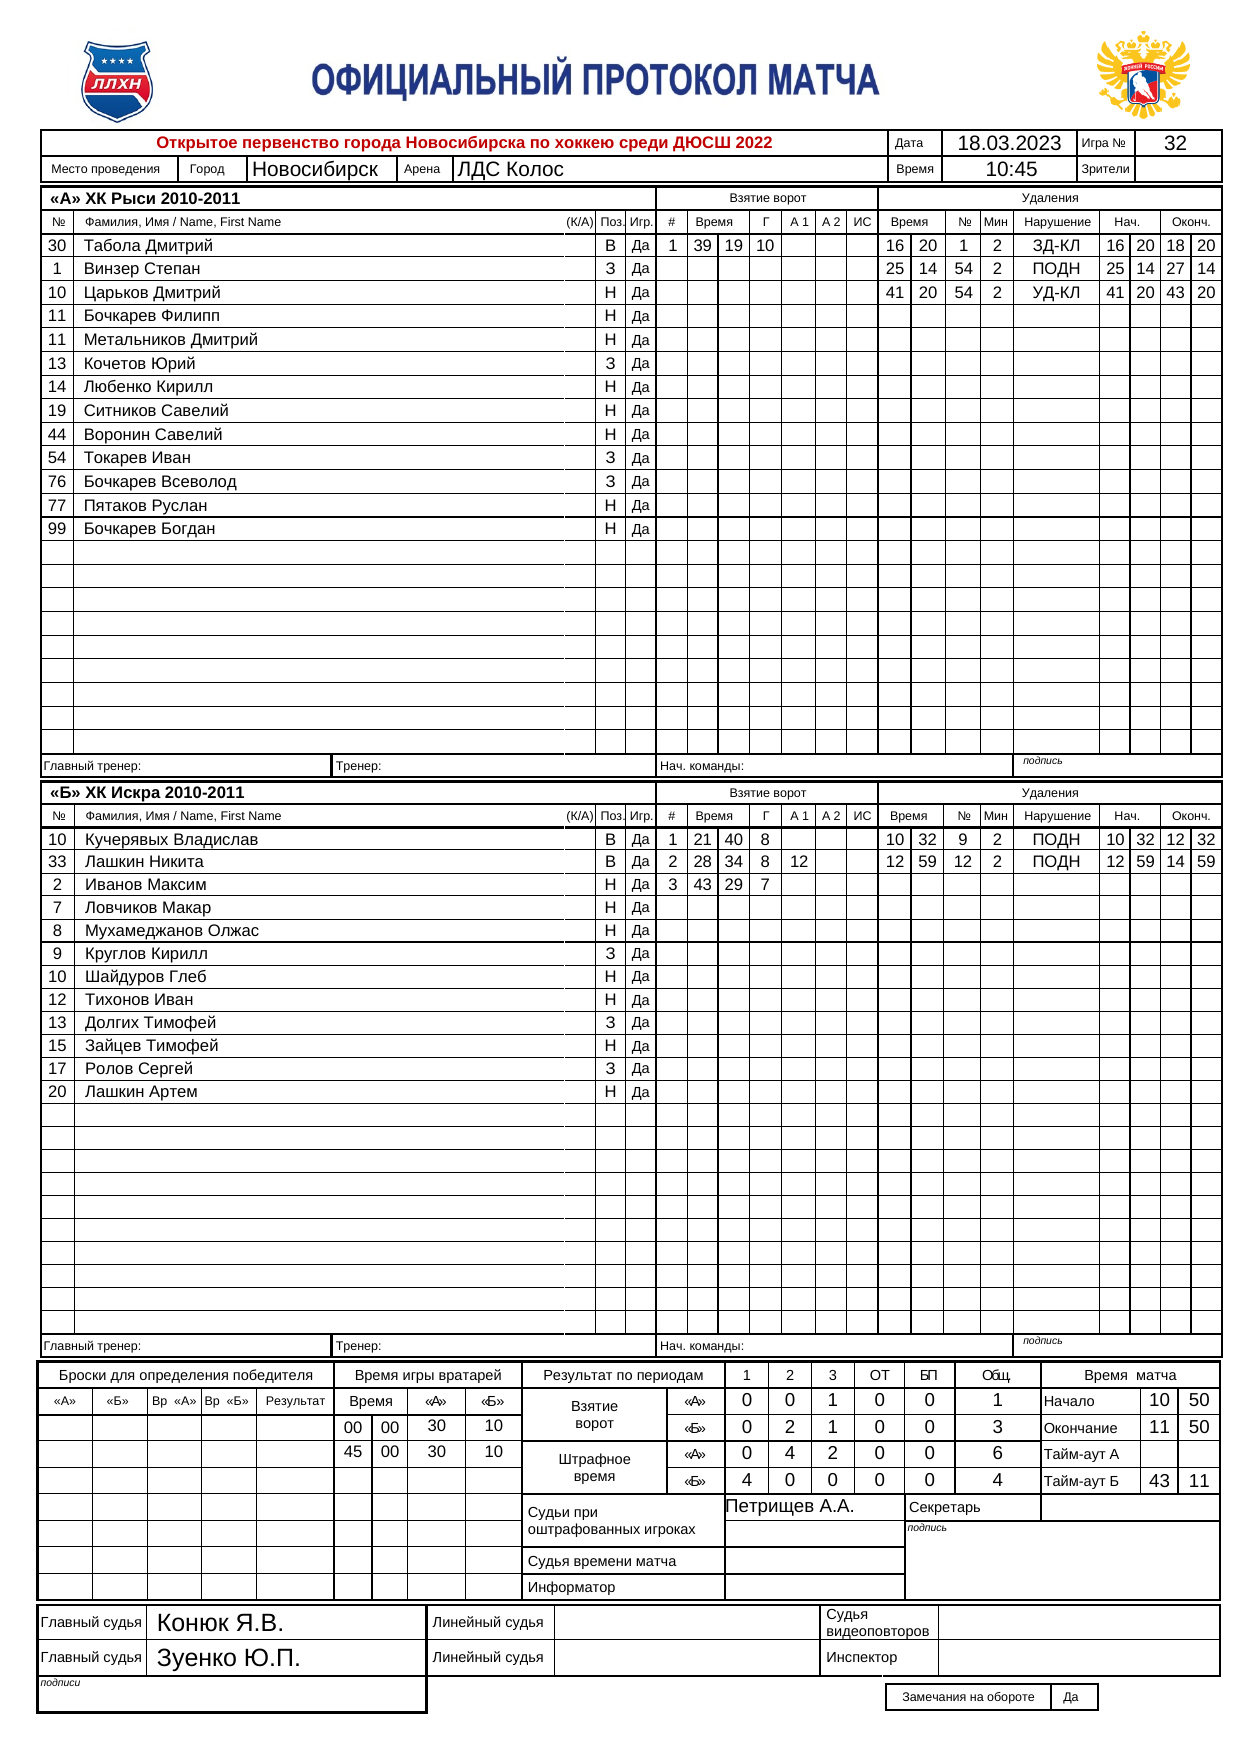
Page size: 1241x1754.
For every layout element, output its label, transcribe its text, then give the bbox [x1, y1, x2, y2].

table_cell [565, 659, 595, 682]
table_cell [816, 1081, 846, 1103]
table_cell 1 [657, 829, 687, 849]
table_cell 10 [1100, 829, 1129, 849]
table_cell [42, 1265, 74, 1287]
table_cell [981, 874, 1013, 895]
table_cell [42, 588, 73, 611]
table_cell [719, 1311, 749, 1333]
table_cell [981, 352, 1013, 374]
table_cell [1014, 1219, 1099, 1241]
table_cell [1161, 707, 1190, 729]
table_cell [816, 470, 846, 493]
table_cell [946, 612, 980, 634]
table_cell Бочкарев Всеволод [74, 470, 564, 493]
table_cell Н [596, 920, 625, 941]
table_cell 32 [1131, 829, 1160, 849]
table_cell [1100, 943, 1129, 964]
table_cell [939, 1640, 1219, 1675]
table_cell [1192, 376, 1221, 398]
table_cell [912, 1288, 943, 1310]
table_cell [750, 896, 781, 918]
table_cell [1014, 636, 1099, 658]
table_cell [688, 920, 717, 941]
table_cell [1014, 1196, 1099, 1218]
table_cell 10 [750, 235, 781, 256]
table_cell [565, 281, 595, 303]
table_cell [847, 1081, 877, 1103]
table_cell [1161, 1173, 1190, 1195]
table_cell [1100, 659, 1129, 682]
table_cell [944, 1219, 980, 1241]
table_cell [657, 989, 687, 1011]
table_cell [39, 1441, 92, 1467]
table_cell [782, 896, 815, 918]
table_cell [1192, 1058, 1221, 1079]
table_cell [74, 541, 564, 564]
table_cell 59 [912, 850, 943, 872]
table_cell [782, 1012, 815, 1033]
table_cell 41 [879, 281, 910, 303]
table_cell [565, 874, 595, 895]
table_cell # [657, 211, 687, 233]
table_cell [1131, 1311, 1160, 1333]
table_cell [912, 683, 945, 706]
table_cell [912, 565, 945, 587]
table_cell [1014, 943, 1099, 964]
table_cell [912, 636, 945, 658]
table_cell [879, 588, 910, 611]
table_cell Да [626, 829, 655, 849]
table_cell [782, 1150, 815, 1172]
table_cell Фамилия, Имя / Name, First Name [75, 805, 565, 826]
table_cell [1136, 157, 1221, 181]
table_cell [688, 352, 717, 374]
table_cell [657, 446, 687, 469]
table_cell Иванов Максим [75, 874, 564, 895]
table_cell Табола Дмитрий [74, 235, 564, 256]
table_cell УД-КЛ [1014, 281, 1099, 303]
table_cell 9 [944, 829, 980, 849]
table_cell Да [626, 494, 655, 516]
table_cell [626, 588, 655, 611]
table_cell 28 [688, 850, 717, 872]
table_cell 45 [335, 1441, 371, 1467]
table_cell [782, 423, 815, 445]
table_cell [1192, 730, 1221, 753]
table_cell [981, 896, 1013, 918]
table_cell [782, 328, 815, 351]
table_cell Нач. [1100, 211, 1160, 233]
table_cell [1192, 612, 1221, 634]
table_cell [1161, 352, 1190, 374]
table_cell [847, 1012, 877, 1033]
table_cell [1131, 896, 1160, 918]
table_cell [1161, 588, 1190, 611]
table_cell # [657, 805, 687, 826]
table_cell Тайм-аут А [1042, 1441, 1140, 1467]
table_cell [847, 1173, 877, 1195]
table_cell [816, 683, 846, 706]
table_cell [981, 399, 1013, 422]
table_cell [1014, 1104, 1099, 1126]
table_cell 2 [981, 281, 1013, 303]
table_cell [42, 1288, 74, 1310]
table_cell [1192, 874, 1221, 895]
table_cell [596, 707, 625, 729]
table_cell Бочкарев Богдан [74, 518, 564, 540]
table_cell [1014, 896, 1099, 918]
table_cell [1100, 470, 1129, 493]
table_cell [42, 612, 73, 634]
table_cell [626, 659, 655, 682]
table_cell [1131, 1012, 1160, 1033]
table_cell [1192, 1311, 1221, 1333]
table_cell [816, 328, 846, 351]
table_cell [981, 1012, 1013, 1033]
table_cell [657, 305, 687, 327]
table_cell [1100, 612, 1129, 634]
table_cell [719, 1288, 749, 1310]
table_cell [1131, 518, 1160, 540]
table_cell [1192, 1288, 1221, 1310]
table_cell Да [626, 943, 655, 964]
table_cell [946, 376, 980, 398]
table_cell [879, 989, 910, 1011]
table_cell [1131, 874, 1160, 895]
table_cell 0 [905, 1442, 954, 1467]
table_cell [750, 1150, 781, 1172]
table_cell [912, 1104, 943, 1126]
table_cell [1100, 565, 1129, 587]
table_cell [688, 896, 717, 918]
table_cell [688, 494, 717, 516]
table_cell [750, 1196, 781, 1218]
table_cell [912, 1219, 943, 1241]
table_cell Петрищев А.А. [726, 1495, 904, 1520]
table_cell [202, 1416, 256, 1440]
table_cell [1014, 328, 1099, 351]
table_cell 10 [466, 1416, 521, 1440]
table_cell [565, 1173, 595, 1195]
table_cell [565, 399, 595, 422]
table_cell [1014, 989, 1099, 1011]
table_cell [719, 1104, 749, 1126]
table_cell Н [596, 966, 625, 987]
table_cell [373, 1574, 407, 1599]
table_cell Любенко Кирилл [74, 376, 564, 398]
table_cell [879, 399, 910, 422]
table_cell [1192, 494, 1221, 516]
table_cell [782, 1311, 815, 1333]
table_cell [946, 423, 980, 445]
table_cell [1192, 352, 1221, 374]
table_cell [42, 1150, 74, 1172]
table_cell [1014, 1058, 1099, 1079]
table_cell [688, 707, 717, 729]
table_cell [847, 989, 877, 1011]
table_cell 8 [750, 829, 781, 849]
table_cell А 2 [816, 211, 846, 233]
table_cell [847, 470, 877, 493]
table_cell [74, 565, 564, 587]
table_cell 10 [1141, 1389, 1177, 1413]
table_cell [782, 1104, 815, 1126]
table_cell [565, 1104, 595, 1126]
table_cell В [596, 850, 625, 872]
table_cell В [596, 829, 625, 849]
table_cell [726, 1548, 904, 1573]
table_cell 77 [42, 494, 73, 516]
table_cell [657, 1012, 687, 1033]
table_header Взятие ворот [657, 188, 877, 209]
table_cell 50 [1179, 1389, 1219, 1413]
table_cell [782, 1058, 815, 1079]
table_cell [946, 683, 980, 706]
table_cell [688, 1081, 717, 1103]
table_cell [596, 1311, 625, 1333]
table_cell [750, 305, 781, 327]
table_cell 54 [946, 257, 980, 280]
table_cell [657, 1196, 687, 1218]
table_cell 11 [1141, 1415, 1177, 1440]
table_cell [847, 1242, 877, 1264]
table_cell [1192, 399, 1221, 422]
table_cell [565, 989, 595, 1011]
table_cell [944, 874, 980, 895]
table_cell Оконч. [1161, 805, 1221, 826]
table_cell Мухамеджанов Олжас [75, 920, 564, 941]
table_cell [688, 730, 717, 753]
table_cell [1100, 1104, 1129, 1126]
table_cell Ситников Савелий [74, 399, 564, 422]
table_cell 3 [956, 1415, 1040, 1440]
table_cell [565, 470, 595, 493]
table_cell [816, 235, 846, 256]
table_cell [816, 874, 846, 895]
table_cell [782, 1081, 815, 1103]
table_cell [816, 1311, 846, 1333]
table_cell [1014, 1242, 1099, 1264]
table_cell 1 [657, 235, 687, 256]
table_cell Бочкарев Филипп [74, 305, 564, 327]
table_cell [1192, 1242, 1221, 1264]
table_cell [981, 1127, 1013, 1149]
table_cell [782, 659, 815, 682]
table_cell [75, 1127, 564, 1149]
table_cell [1100, 446, 1129, 469]
table_cell [1161, 565, 1190, 587]
table_cell [565, 494, 595, 516]
table_cell Н [596, 305, 625, 327]
table_cell [782, 494, 815, 516]
table_cell [596, 636, 625, 658]
table_cell 20 [912, 281, 945, 303]
table_cell [944, 1035, 980, 1057]
table_cell 4 [769, 1442, 811, 1467]
table_cell [1161, 943, 1190, 964]
table_cell [782, 446, 815, 469]
table_cell [42, 636, 73, 658]
table_cell [657, 423, 687, 445]
table_cell «А» [408, 1389, 465, 1413]
table_cell [981, 1265, 1013, 1287]
table_cell З [596, 943, 625, 964]
table_cell [1100, 1288, 1129, 1310]
table_cell 14 [1131, 257, 1160, 280]
table_cell [719, 966, 749, 987]
table_cell [688, 943, 717, 964]
table_cell [626, 683, 655, 706]
table_cell [981, 1150, 1013, 1172]
table_cell [202, 1547, 256, 1573]
table_cell [912, 1173, 943, 1195]
table_cell 2 [981, 829, 1013, 849]
table_cell Мин [981, 211, 1013, 233]
table_cell [879, 565, 910, 587]
table_cell 6 [956, 1442, 1040, 1467]
table_cell Н [596, 399, 625, 422]
table_cell [688, 1311, 717, 1333]
table_cell [847, 874, 877, 895]
table_cell [879, 423, 910, 445]
table_cell [879, 874, 910, 895]
table_cell [1014, 565, 1099, 587]
table_cell Конюк Я.В. [147, 1606, 425, 1639]
table_cell [912, 1035, 943, 1057]
table_cell 14 [42, 376, 73, 398]
table_cell Главный тренер: [42, 755, 330, 776]
table_cell [879, 920, 910, 941]
table_cell [879, 1173, 910, 1195]
table_cell Результат [257, 1389, 333, 1413]
table_cell [1131, 305, 1160, 327]
table_cell Вр «Б» [202, 1389, 256, 1413]
table_cell Поз. [596, 805, 625, 826]
table_cell [879, 659, 910, 682]
table_cell [847, 423, 877, 445]
table_cell [782, 1173, 815, 1195]
table_cell [944, 1242, 980, 1264]
table_cell [565, 518, 595, 540]
table_cell [879, 636, 910, 658]
table_cell [688, 966, 717, 987]
table_cell [944, 943, 980, 964]
table_cell [750, 541, 781, 564]
table_cell [750, 989, 781, 1011]
table_cell [847, 235, 877, 256]
table_cell [1014, 399, 1099, 422]
table_cell Игр. [626, 211, 655, 233]
table_cell [750, 1081, 781, 1103]
table_cell [1192, 565, 1221, 587]
table_cell [912, 989, 943, 1011]
table_cell [42, 1196, 74, 1218]
table_cell подпись [906, 1522, 1219, 1599]
table_cell [879, 966, 910, 987]
table_cell [946, 518, 980, 540]
table_cell 7 [750, 874, 781, 895]
table_cell Н [596, 874, 625, 895]
table_cell [1131, 1150, 1160, 1172]
table_cell [750, 636, 781, 658]
table_cell [565, 305, 595, 327]
table_cell [1131, 1127, 1160, 1149]
table_cell [719, 518, 749, 540]
table_cell [1161, 446, 1190, 469]
table_cell [719, 730, 749, 753]
table_cell 33 [42, 850, 74, 872]
table_cell Да [626, 399, 655, 422]
table_cell [688, 1058, 717, 1079]
table_header Игра № [1078, 131, 1134, 155]
table_cell [1100, 920, 1129, 941]
table_cell Фамилия, Имя / Name, First Name [74, 211, 565, 233]
table_cell [74, 683, 564, 706]
table_cell [1100, 1311, 1129, 1333]
table_cell [688, 399, 717, 422]
table_cell [782, 541, 815, 564]
table_cell [816, 636, 846, 658]
table_cell [596, 588, 625, 611]
table_cell ПОДН [1014, 829, 1099, 849]
table_cell [750, 281, 781, 303]
table_cell [1192, 943, 1221, 964]
table_cell [1192, 1219, 1221, 1241]
table_cell [981, 707, 1013, 729]
table_cell [626, 541, 655, 564]
table_cell 43 [688, 874, 717, 895]
table_cell Да [626, 896, 655, 918]
table_cell [626, 1242, 655, 1264]
table_cell [657, 659, 687, 682]
table_cell [596, 565, 625, 587]
table_cell [148, 1494, 201, 1520]
table_cell [408, 1547, 465, 1573]
table_cell [981, 636, 1013, 658]
table_cell Царьков Дмитрий [74, 281, 564, 303]
table_cell [657, 1104, 687, 1126]
table_cell Зайцев Тимофей [75, 1035, 564, 1057]
table_cell [847, 588, 877, 611]
table_cell 8 [750, 850, 781, 872]
table_cell [816, 989, 846, 1011]
table_cell [816, 920, 846, 941]
table_cell [750, 518, 781, 540]
table_cell [75, 1196, 564, 1218]
table_cell [782, 399, 815, 422]
table_cell [1141, 1441, 1177, 1467]
table_cell Информатор [523, 1575, 724, 1599]
table_cell [1161, 518, 1190, 540]
table_cell [1192, 423, 1221, 445]
table_cell [688, 1288, 717, 1310]
table_cell Тренер: [333, 755, 655, 776]
table_cell [719, 1127, 749, 1149]
table_cell [1100, 707, 1129, 729]
table_cell 7 [42, 896, 74, 918]
table_cell [1100, 328, 1129, 351]
table_cell [981, 1058, 1013, 1079]
table_cell [688, 376, 717, 398]
table_cell [750, 683, 781, 706]
table_cell [816, 1104, 846, 1126]
table_cell [688, 305, 717, 327]
table_cell 14 [912, 257, 945, 280]
table_cell [847, 281, 877, 303]
table_cell [74, 636, 564, 658]
table_cell [688, 588, 717, 611]
table_cell (К/А) [565, 805, 595, 826]
table_cell [981, 966, 1013, 987]
table_cell [565, 352, 595, 374]
table_cell [373, 1494, 407, 1520]
table_cell [750, 1058, 781, 1079]
table_cell Тайм-аут Б [1042, 1468, 1140, 1493]
table_cell [657, 518, 687, 540]
table_cell [1014, 874, 1099, 895]
table_cell [726, 1575, 904, 1599]
table_cell [626, 1150, 655, 1172]
table_cell [847, 896, 877, 918]
table_header Общ. [956, 1363, 1040, 1387]
table_cell подпись [1014, 755, 1221, 776]
table_cell Г [750, 805, 781, 826]
table_cell [847, 257, 877, 280]
table_cell 0 [726, 1415, 768, 1440]
table_cell [596, 1150, 625, 1172]
table_cell 20 [1131, 281, 1160, 303]
table_cell Тренер: [333, 1335, 655, 1356]
table_cell 39 [688, 235, 717, 256]
table_cell [1161, 636, 1190, 658]
table_cell [1192, 1012, 1221, 1033]
table_cell Инспектор [821, 1640, 938, 1675]
table_cell [1192, 1104, 1221, 1126]
table_cell [1131, 943, 1160, 964]
table_cell [42, 659, 73, 682]
table_cell [750, 943, 781, 964]
table_cell [1192, 541, 1221, 564]
table_cell [912, 1081, 943, 1103]
table_cell [816, 376, 846, 398]
table_cell [596, 730, 625, 753]
table_cell [750, 730, 781, 753]
table_cell Ловчиков Макар [75, 896, 564, 918]
table_cell [148, 1547, 201, 1573]
table_cell [202, 1468, 256, 1493]
table_cell [688, 541, 717, 564]
table_cell 4 [726, 1468, 768, 1493]
table_cell Место проведения [42, 157, 177, 181]
table_cell [1131, 399, 1160, 422]
table_cell [1131, 541, 1160, 564]
table_cell Лашкин Артем [75, 1081, 564, 1103]
table_cell [1131, 1081, 1160, 1103]
table_cell [42, 541, 73, 564]
table_cell [1161, 683, 1190, 706]
table_cell [1014, 446, 1099, 469]
table_cell [688, 257, 717, 280]
table_cell [750, 612, 781, 634]
table_cell [719, 1219, 749, 1241]
table_cell [42, 1219, 74, 1241]
table_cell [782, 257, 815, 280]
table_cell [148, 1468, 201, 1493]
table_cell [1100, 874, 1129, 895]
table_cell [719, 328, 749, 351]
table_cell [981, 518, 1013, 540]
table_cell [1014, 920, 1099, 941]
table_cell [657, 683, 687, 706]
table_cell [688, 1196, 717, 1218]
table_cell Винзер Степан [74, 257, 564, 280]
table_cell 34 [719, 850, 749, 872]
table_cell 11 [42, 328, 73, 351]
table_cell [750, 446, 781, 469]
table_cell [879, 683, 910, 706]
table_cell [688, 1265, 717, 1287]
table_cell 0 [855, 1442, 904, 1467]
table_cell [257, 1521, 333, 1546]
table_cell [719, 281, 749, 303]
table_cell [1131, 494, 1160, 516]
table_cell [1161, 376, 1190, 398]
table_cell [1192, 1127, 1221, 1149]
table_cell [565, 707, 595, 729]
table_cell [847, 1127, 877, 1149]
table_cell [944, 966, 980, 987]
table_cell Да [626, 850, 655, 872]
table_cell [1014, 352, 1099, 374]
table_cell ИС [847, 211, 877, 233]
table_cell [1161, 494, 1190, 516]
table_cell [912, 446, 945, 469]
table_cell «А» [668, 1442, 724, 1467]
table_cell Н [596, 518, 625, 540]
table_cell 0 [855, 1468, 904, 1493]
table_cell З [596, 446, 625, 469]
table_cell [816, 565, 846, 587]
table_cell [782, 1242, 815, 1264]
table_cell 12 [42, 989, 74, 1011]
table_cell [335, 1574, 371, 1599]
table_cell 2 [981, 850, 1013, 872]
table_cell Да [626, 1012, 655, 1033]
table_cell [847, 1196, 877, 1218]
table_cell Зуенко Ю.П. [147, 1640, 425, 1675]
table_cell [408, 1468, 465, 1493]
table_cell [946, 659, 980, 682]
table_cell [946, 730, 980, 753]
table_cell [946, 446, 980, 469]
table_cell Город [179, 157, 246, 181]
table_cell [1192, 1265, 1221, 1287]
table_cell [879, 1242, 910, 1264]
table_cell 44 [42, 423, 73, 445]
table_cell 0 [905, 1468, 954, 1493]
table_cell [1014, 518, 1099, 540]
table_cell [657, 1127, 687, 1149]
table_cell [750, 352, 781, 374]
table_cell [596, 1219, 625, 1241]
table_cell 1 [946, 235, 980, 256]
table_cell Да [626, 1058, 655, 1079]
table_cell 32 [1192, 829, 1221, 849]
table_cell Нарушение [1014, 805, 1099, 826]
table_header «Б» ХК Искра 2010-2011 [42, 783, 655, 803]
table_cell [944, 1196, 980, 1218]
table_cell [946, 328, 980, 351]
table_cell [93, 1494, 147, 1520]
table_cell [981, 1173, 1013, 1195]
table_cell [1192, 1173, 1221, 1195]
table_cell [1014, 423, 1099, 445]
table_cell ПОДН [1014, 257, 1099, 280]
table_cell [847, 1311, 877, 1333]
table_cell [981, 683, 1013, 706]
table_cell [879, 943, 910, 964]
table_cell 54 [946, 281, 980, 303]
table_cell Линейный судья [428, 1606, 554, 1639]
table_cell [74, 730, 564, 753]
table_cell [944, 1173, 980, 1195]
table_cell [1014, 470, 1099, 493]
table_cell [565, 1196, 595, 1218]
table_cell [719, 683, 749, 706]
table_cell Окончание [1042, 1415, 1140, 1440]
table_cell [1100, 376, 1129, 398]
table_cell [1131, 1035, 1160, 1057]
table_cell 14 [1161, 850, 1190, 872]
table_cell [782, 470, 815, 493]
table_cell [1192, 328, 1221, 351]
table_header ОТ [855, 1363, 904, 1387]
table_cell [782, 943, 815, 964]
table_cell 25 [1100, 257, 1129, 280]
table_cell [912, 541, 945, 564]
table_cell [816, 541, 846, 564]
table_cell [719, 1058, 749, 1079]
table_cell [1131, 636, 1160, 658]
table_cell [912, 588, 945, 611]
table_cell [719, 305, 749, 327]
table_cell Вр «А» [148, 1389, 201, 1413]
table_cell [1014, 966, 1099, 987]
table_cell 0 [726, 1442, 768, 1467]
table_cell [719, 707, 749, 729]
table_cell [719, 1196, 749, 1218]
table_header 1 [726, 1363, 768, 1387]
table_cell Да [626, 257, 655, 280]
table_cell [719, 636, 749, 658]
table_cell [879, 1265, 910, 1287]
table_cell [596, 541, 625, 564]
table_cell 12 [782, 850, 815, 872]
table_cell [981, 730, 1013, 753]
table_cell 20 [1192, 235, 1221, 256]
table_cell Начало [1042, 1389, 1140, 1413]
table_cell А 2 [816, 805, 846, 826]
table_cell [1161, 423, 1190, 445]
table_cell [1161, 920, 1190, 941]
table_cell [750, 966, 781, 987]
table_cell 2 [769, 1415, 811, 1440]
table_cell [944, 1311, 980, 1333]
table_cell [565, 257, 595, 280]
table_cell [816, 1058, 846, 1079]
table_cell [42, 565, 73, 587]
table_cell [750, 1104, 781, 1126]
table_cell 10 [879, 829, 910, 849]
table_cell [782, 588, 815, 611]
table_cell [565, 829, 595, 849]
table_cell [750, 1311, 781, 1333]
table_cell [879, 376, 910, 398]
table_cell [1042, 1495, 1219, 1520]
table_cell [847, 1058, 877, 1079]
table_cell 2 [42, 874, 74, 895]
table_cell [1161, 896, 1190, 918]
table_cell ПОДН [1014, 850, 1099, 872]
table_cell [1100, 1081, 1129, 1103]
table_cell [1014, 683, 1099, 706]
table_cell [1014, 1265, 1099, 1287]
table_cell [1192, 1035, 1221, 1057]
table_cell [1161, 989, 1190, 1011]
table_cell Н [596, 376, 625, 398]
table_cell [1100, 1150, 1129, 1172]
table_cell [565, 683, 595, 706]
table_cell [719, 588, 749, 611]
table_cell 12 [879, 850, 910, 872]
table_cell [688, 636, 717, 658]
table_cell [750, 423, 781, 445]
table_cell 12 [1161, 829, 1190, 849]
table_cell [565, 636, 595, 658]
table_cell [1192, 636, 1221, 658]
table_cell [719, 257, 749, 280]
table_cell [782, 730, 815, 753]
table_cell [944, 1288, 980, 1310]
table_cell [626, 1196, 655, 1218]
table_cell [1014, 541, 1099, 564]
table_header Время матча [1042, 1363, 1219, 1387]
table_cell 25 [879, 257, 910, 280]
table_cell [596, 1196, 625, 1218]
table_cell [565, 588, 595, 611]
table_cell [257, 1468, 333, 1493]
table_cell [750, 1173, 781, 1195]
table_cell [981, 423, 1013, 445]
table_cell [1100, 1127, 1129, 1149]
table_cell [816, 423, 846, 445]
table_cell 20 [912, 235, 945, 256]
table_cell [782, 989, 815, 1011]
table_cell [883, 1677, 1220, 1681]
table_cell [148, 1416, 201, 1440]
table_cell Да [626, 446, 655, 469]
table_cell Главный судья [39, 1606, 146, 1639]
table_cell [1100, 352, 1129, 374]
table_cell [879, 1012, 910, 1033]
table_cell [879, 612, 910, 634]
table_cell № [944, 805, 980, 826]
table_cell 16 [1100, 235, 1129, 256]
table_cell [75, 1311, 564, 1333]
table_cell [657, 966, 687, 987]
table_cell [912, 376, 945, 398]
table_cell [565, 565, 595, 587]
table_cell [847, 305, 877, 327]
table_cell [944, 896, 980, 918]
table_cell [93, 1521, 147, 1546]
table_cell [688, 565, 717, 587]
table_cell [565, 446, 595, 469]
table_cell [750, 920, 781, 941]
table_cell [816, 518, 846, 540]
table_cell [816, 1242, 846, 1264]
table_cell [912, 470, 945, 493]
table_cell [657, 1173, 687, 1195]
table_cell [1192, 707, 1221, 729]
table_cell [912, 328, 945, 351]
table_cell Н [596, 989, 625, 1011]
table_cell [879, 707, 910, 729]
table_cell [750, 376, 781, 398]
table_cell [555, 1606, 819, 1639]
table_cell [816, 588, 846, 611]
table_cell [1161, 966, 1190, 987]
table_cell Долгих Тимофей [75, 1012, 564, 1033]
table_cell [879, 1104, 910, 1126]
table_cell [657, 943, 687, 964]
table_cell [847, 966, 877, 987]
table_cell [1131, 565, 1160, 587]
table_cell Время [879, 211, 945, 233]
table_cell [782, 1219, 815, 1241]
table_cell [1100, 494, 1129, 516]
table_cell [1014, 588, 1099, 611]
table_cell [816, 399, 846, 422]
table_cell [750, 1219, 781, 1241]
table_cell [1100, 1242, 1129, 1264]
table_cell [1161, 1311, 1190, 1333]
table_cell [847, 683, 877, 706]
table_cell [1192, 305, 1221, 327]
table_cell [939, 1606, 1219, 1639]
table_cell [1100, 399, 1129, 422]
table_cell [1192, 1081, 1221, 1103]
table_cell Линейный судья [428, 1640, 554, 1675]
table_cell 0 [855, 1415, 904, 1440]
table_cell 99 [42, 518, 73, 540]
table_cell [1131, 352, 1160, 374]
table_header Да [1052, 1685, 1097, 1709]
table_cell [782, 707, 815, 729]
table_cell [912, 730, 945, 753]
table_cell Игр. [626, 805, 655, 826]
table_cell [782, 281, 815, 303]
table_cell [912, 943, 943, 964]
table_cell [657, 376, 687, 398]
table_cell Время [889, 157, 941, 181]
table_header Время игры вратарей [335, 1363, 521, 1387]
table_cell [981, 920, 1013, 941]
table_cell [657, 1242, 687, 1264]
table_cell 10 [42, 829, 74, 849]
table_cell [879, 446, 910, 469]
table_cell 2 [981, 257, 1013, 280]
table_cell [847, 829, 877, 849]
table_cell [782, 518, 815, 540]
table_cell Тихонов Иван [75, 989, 564, 1011]
table_cell Да [626, 518, 655, 540]
table_cell [847, 1104, 877, 1126]
table_cell [1131, 423, 1160, 445]
table_cell [750, 1242, 781, 1264]
table_cell [750, 659, 781, 682]
table_cell [981, 541, 1013, 564]
table_cell [1192, 1150, 1221, 1172]
table_cell З [596, 1012, 625, 1033]
table_cell [1161, 1081, 1190, 1103]
table_cell [981, 588, 1013, 611]
table_cell [816, 1150, 846, 1172]
table_cell [981, 565, 1013, 587]
table_cell [1100, 683, 1129, 706]
table_cell [626, 1265, 655, 1287]
table_cell 10 [466, 1441, 521, 1467]
table_cell [1161, 1196, 1190, 1218]
table_cell подписи [39, 1677, 425, 1711]
table_cell [688, 989, 717, 1011]
table_cell [719, 565, 749, 587]
table_cell Зрители [1078, 157, 1134, 181]
table_cell [782, 1265, 815, 1287]
table_cell [688, 1242, 717, 1264]
table_cell [1192, 659, 1221, 682]
table_cell [981, 494, 1013, 516]
table_cell [981, 989, 1013, 1011]
table_cell [1161, 328, 1190, 351]
table_cell [657, 1035, 687, 1057]
table_cell [657, 352, 687, 374]
table_header Замечания на обороте [887, 1685, 1050, 1709]
table_cell [1192, 896, 1221, 918]
table_cell [75, 1219, 564, 1241]
table_cell [719, 659, 749, 682]
table_cell [657, 920, 687, 941]
table_cell [912, 1058, 943, 1079]
table_cell [816, 446, 846, 469]
table_cell «Б» [668, 1468, 724, 1493]
table_cell [981, 1219, 1013, 1241]
table_cell [944, 1127, 980, 1149]
table_cell [847, 446, 877, 469]
table_cell [1100, 1012, 1129, 1033]
table_cell [816, 1173, 846, 1195]
table_cell [879, 896, 910, 918]
table_cell [202, 1441, 256, 1467]
table_cell [408, 1574, 465, 1599]
table_cell Время [879, 805, 943, 826]
table_cell [847, 730, 877, 753]
table_cell 2 [812, 1442, 854, 1467]
table_cell [946, 636, 980, 658]
table_cell [39, 1521, 92, 1546]
table_cell 40 [719, 829, 749, 849]
table_cell [750, 328, 781, 351]
table_cell 2 [981, 235, 1013, 256]
table_cell 18 [1161, 235, 1190, 256]
table_cell [847, 1219, 877, 1241]
table_cell «Б» [93, 1389, 147, 1413]
table_cell [1014, 659, 1099, 682]
table_cell [626, 612, 655, 634]
table_cell [816, 612, 846, 634]
table_cell [657, 1081, 687, 1103]
table_cell Да [626, 920, 655, 941]
table_cell [1192, 683, 1221, 706]
table_cell [944, 1081, 980, 1103]
table_cell [565, 1058, 595, 1079]
table_cell [565, 1150, 595, 1172]
table_cell [1014, 1012, 1099, 1033]
table_cell [565, 328, 595, 351]
table_cell [42, 1104, 74, 1126]
table_cell [912, 352, 945, 374]
table_cell [42, 1311, 74, 1333]
table_cell 20 [1131, 235, 1160, 256]
table_cell [1179, 1441, 1219, 1467]
table_cell [565, 1311, 595, 1333]
table_cell [816, 896, 846, 918]
table_cell [1192, 518, 1221, 540]
table_cell [74, 612, 564, 634]
table_cell [657, 494, 687, 516]
table_cell 29 [719, 874, 749, 895]
table_cell [847, 1288, 877, 1310]
table_cell [719, 943, 749, 964]
table_cell [657, 636, 687, 658]
table_cell [1131, 920, 1160, 941]
table_cell [816, 1127, 846, 1149]
table_cell 27 [1161, 257, 1190, 280]
table_cell [657, 328, 687, 351]
table_cell 10:45 [943, 157, 1076, 181]
table_cell [782, 305, 815, 327]
table_cell [719, 399, 749, 422]
table_cell [879, 1035, 910, 1057]
table_cell [1131, 1104, 1160, 1126]
table_cell [1192, 470, 1221, 493]
table_cell [1100, 989, 1129, 1011]
table_cell [1100, 1058, 1129, 1079]
table_cell [1100, 1035, 1129, 1057]
table_cell [981, 446, 1013, 469]
table_cell [1192, 966, 1221, 987]
table_cell [782, 1196, 815, 1218]
table_cell [688, 281, 717, 303]
table_cell [1100, 1173, 1129, 1195]
table_cell [688, 1173, 717, 1195]
table_cell 11 [1179, 1468, 1219, 1493]
table_cell [879, 541, 910, 564]
table_cell Мин [981, 805, 1013, 826]
table_cell [847, 707, 877, 729]
table_cell [946, 352, 980, 374]
table_cell Токарев Иван [74, 446, 564, 469]
table_cell [981, 1081, 1013, 1103]
table_cell ИС [847, 805, 877, 826]
table_cell [657, 541, 687, 564]
table_cell [257, 1547, 333, 1573]
table_cell [1192, 920, 1221, 941]
table_cell [373, 1547, 407, 1573]
table_cell Да [626, 352, 655, 374]
table_cell [1100, 588, 1129, 611]
table_cell [750, 588, 781, 611]
table_cell [93, 1468, 147, 1493]
table_cell [719, 376, 749, 398]
table_cell [657, 707, 687, 729]
table_cell [408, 1494, 465, 1520]
table_cell [912, 1127, 943, 1149]
table_cell 9 [42, 943, 74, 964]
table_cell 43 [1161, 281, 1190, 303]
table_cell [912, 612, 945, 634]
table_cell 30 [408, 1441, 465, 1467]
table_cell [816, 943, 846, 964]
table_cell [946, 399, 980, 422]
table_header 3 [812, 1363, 854, 1387]
table_cell [719, 1012, 749, 1033]
table_cell [688, 683, 717, 706]
table_cell [565, 850, 595, 872]
table_cell [816, 1035, 846, 1057]
table_cell [626, 1173, 655, 1195]
table_cell [782, 636, 815, 658]
table_cell [879, 305, 910, 327]
table_cell [626, 707, 655, 729]
table_cell [879, 1127, 910, 1149]
table_cell [719, 494, 749, 516]
table_cell ЗД-КЛ [1014, 235, 1099, 256]
table_cell [657, 1265, 687, 1287]
table_header Броски для определения победителя [39, 1363, 333, 1387]
table_cell [657, 588, 687, 611]
table_cell 19 [719, 235, 749, 256]
table_cell 00 [335, 1416, 371, 1440]
table_cell З [596, 352, 625, 374]
table_cell [596, 612, 625, 634]
table_cell [688, 1219, 717, 1241]
table_cell [879, 1219, 910, 1241]
table_cell [912, 1150, 943, 1172]
table_header 2 [769, 1363, 811, 1387]
table_cell [719, 423, 749, 445]
table_cell [373, 1468, 407, 1493]
table_cell Новосибирск [248, 157, 396, 181]
table_cell [1014, 1081, 1099, 1103]
table_cell [1131, 1219, 1160, 1241]
table_cell [847, 1150, 877, 1172]
table_cell [1014, 305, 1099, 327]
table_cell [39, 1416, 92, 1440]
table_cell Воронин Савелий [74, 423, 564, 445]
table_cell [596, 659, 625, 682]
table_cell [565, 1012, 595, 1033]
table_cell [596, 1242, 625, 1264]
table_cell [74, 588, 564, 611]
table_cell Да [626, 281, 655, 303]
table_cell [75, 1288, 564, 1310]
table_cell 19 [42, 399, 73, 422]
table_cell 0 [726, 1389, 768, 1413]
table_cell [981, 1311, 1013, 1333]
table_cell [1014, 376, 1099, 398]
table_cell [688, 612, 717, 634]
table_cell [847, 565, 877, 587]
table_cell [1100, 423, 1129, 445]
table_cell [466, 1521, 521, 1546]
table_cell [782, 1035, 815, 1057]
table_cell [1131, 588, 1160, 611]
table_cell [912, 874, 943, 895]
table_cell А 1 [782, 805, 815, 826]
table_cell Н [596, 423, 625, 445]
table_cell [39, 1468, 92, 1493]
table_cell [879, 1081, 910, 1103]
table_cell [879, 1288, 910, 1310]
table_cell [1100, 636, 1129, 658]
table_cell Круглов Кирилл [75, 943, 564, 964]
table_cell Н [596, 328, 625, 351]
table_cell [688, 328, 717, 351]
table_cell [719, 1035, 749, 1057]
table_cell [946, 565, 980, 587]
table_cell [39, 1494, 92, 1520]
table_cell [74, 707, 564, 729]
table_cell 2 [657, 850, 687, 872]
table_cell [657, 281, 687, 303]
table_cell [688, 1104, 717, 1126]
table_cell [1014, 1311, 1099, 1333]
table_cell [847, 352, 877, 374]
table_header Открытое первенство города Новосибирска по хоккею среди ДЮСШ 2022 [42, 131, 887, 155]
table_cell [816, 1012, 846, 1033]
table_cell [912, 896, 943, 918]
table_cell [816, 1196, 846, 1218]
table_cell [879, 328, 910, 351]
table_cell [148, 1574, 201, 1599]
table_cell [1014, 1150, 1099, 1172]
table_cell [565, 1219, 595, 1241]
table_cell [1161, 1012, 1190, 1033]
table_cell [750, 1035, 781, 1057]
table_cell Да [626, 470, 655, 493]
table_cell [847, 494, 877, 516]
table_cell 1 [812, 1389, 854, 1413]
table_cell [782, 683, 815, 706]
table_cell 1 [42, 257, 73, 280]
table_cell [816, 1288, 846, 1310]
picture [5, 28, 1197, 129]
table_cell З [596, 470, 625, 493]
table_cell [1131, 659, 1160, 682]
table_cell [1100, 1265, 1129, 1287]
table_cell [335, 1547, 371, 1573]
table_cell 10 [42, 966, 74, 987]
table_cell [257, 1441, 333, 1467]
table_cell [816, 850, 846, 872]
table_cell [75, 1242, 564, 1264]
table_cell [1014, 494, 1099, 516]
table_cell [847, 541, 877, 564]
table_cell Ролов Сергей [75, 1058, 564, 1079]
table_cell Оконч. [1161, 211, 1221, 233]
table_cell [335, 1468, 371, 1493]
table_cell [726, 1521, 904, 1546]
table_cell [1192, 588, 1221, 611]
table_cell [847, 943, 877, 964]
table_cell ЛДС Колос [454, 157, 887, 181]
table_cell 12 [1100, 850, 1129, 872]
table_cell [1161, 1265, 1190, 1287]
table_cell [42, 1242, 74, 1264]
table_cell [981, 1288, 1013, 1310]
table_cell [1100, 541, 1129, 564]
table_cell Нач. [1100, 805, 1160, 826]
table_cell [657, 565, 687, 587]
table_cell Судьи при оштрафованных игроках [523, 1495, 724, 1546]
table_cell 10 [42, 281, 73, 303]
table_cell [657, 612, 687, 634]
table_cell [719, 612, 749, 634]
table_cell [879, 518, 910, 540]
table_cell 8 [42, 920, 74, 941]
table_cell [1100, 1196, 1129, 1218]
table_cell 54 [42, 446, 73, 469]
table_cell [688, 1035, 717, 1057]
table_cell [1161, 399, 1190, 422]
table_cell [912, 966, 943, 987]
table_cell Да [626, 376, 655, 398]
table_cell «А» [668, 1389, 724, 1413]
table_cell Да [626, 966, 655, 987]
table_cell [1131, 989, 1160, 1011]
table_cell Штрафное время [523, 1442, 666, 1493]
table_cell Н [596, 494, 625, 516]
table_cell [946, 541, 980, 564]
table_cell [565, 1035, 595, 1057]
table_cell Секретарь [906, 1495, 1040, 1520]
table_cell [596, 1288, 625, 1310]
table_cell [1014, 707, 1099, 729]
table_cell [565, 423, 595, 445]
table_cell [782, 1288, 815, 1310]
table_cell [596, 1265, 625, 1287]
table_cell 13 [42, 1012, 74, 1033]
table_cell [981, 1104, 1013, 1126]
table_cell [148, 1521, 201, 1546]
table_cell № [946, 211, 980, 233]
table_cell [847, 612, 877, 634]
table_cell Н [596, 896, 625, 918]
table_cell Шайдуров Глеб [75, 966, 564, 987]
table_cell [912, 1196, 943, 1218]
table_cell [719, 920, 749, 941]
table_cell 30 [42, 235, 73, 256]
table_cell [202, 1574, 256, 1599]
table_cell [688, 446, 717, 469]
table_cell [879, 494, 910, 516]
table_cell 00 [373, 1416, 407, 1440]
table_cell [565, 1081, 595, 1103]
table_cell [74, 659, 564, 682]
table_cell [408, 1521, 465, 1546]
table_cell [782, 829, 815, 849]
table_cell 1 [812, 1415, 854, 1440]
table_cell Н [596, 281, 625, 303]
table_cell [39, 1547, 92, 1573]
table_cell Лашкин Никита [75, 850, 564, 872]
table_cell [657, 470, 687, 493]
table_cell [719, 1173, 749, 1195]
table_cell Главный судья [39, 1640, 146, 1675]
table_cell [93, 1441, 147, 1467]
table_cell [944, 1058, 980, 1079]
table_cell [565, 541, 595, 564]
table_cell [42, 1127, 74, 1149]
table_cell [981, 659, 1013, 682]
table_cell [257, 1494, 333, 1520]
table_cell «Б» [668, 1415, 724, 1440]
table_cell [148, 1441, 201, 1467]
table_cell [1131, 376, 1160, 398]
table_cell [1161, 1058, 1190, 1079]
table_cell [719, 541, 749, 564]
table_cell [596, 1104, 625, 1126]
table_cell [944, 1265, 980, 1287]
table_header Удаления [879, 188, 1221, 209]
table_cell [565, 612, 595, 634]
table_cell [847, 636, 877, 658]
table_cell [1161, 612, 1190, 634]
table_cell [847, 328, 877, 351]
table_cell (К/А) [565, 211, 595, 233]
table_cell [1161, 470, 1190, 493]
table_cell [688, 470, 717, 493]
table_cell [688, 518, 717, 540]
table_cell 16 [879, 235, 910, 256]
table_cell [847, 376, 877, 398]
table_cell [750, 707, 781, 729]
table_cell [1131, 1242, 1160, 1264]
table_cell Время [688, 211, 749, 233]
table_cell [565, 1265, 595, 1287]
table_cell [912, 920, 943, 941]
table_cell [1100, 518, 1129, 540]
table_cell [373, 1521, 407, 1546]
table_cell [719, 989, 749, 1011]
table_cell [1161, 874, 1190, 895]
table_cell [1161, 1035, 1190, 1057]
table_cell [688, 1127, 717, 1149]
table_cell 12 [944, 850, 980, 872]
table_cell 0 [905, 1389, 954, 1413]
table_cell [565, 730, 595, 753]
table_cell [981, 1196, 1013, 1218]
table_header БП [905, 1363, 954, 1387]
table_cell [1161, 659, 1190, 682]
table_cell [816, 730, 846, 753]
table_cell [202, 1521, 256, 1546]
table_cell 21 [688, 829, 717, 849]
table_cell [565, 1242, 595, 1264]
table_cell [1100, 966, 1129, 987]
table_cell [93, 1416, 147, 1440]
table_cell [782, 874, 815, 895]
table_cell [1131, 707, 1160, 729]
table_cell [75, 1104, 564, 1126]
table_header «А» ХК Рыси 2010-2011 [42, 188, 655, 209]
table_cell Н [596, 1035, 625, 1057]
table_cell [657, 1150, 687, 1172]
table_cell [1014, 1288, 1099, 1310]
table_cell [782, 376, 815, 398]
table_cell [555, 1640, 819, 1675]
table_cell 30 [408, 1416, 465, 1440]
table_cell [428, 1677, 882, 1711]
table_cell [719, 1242, 749, 1264]
table_cell [782, 1127, 815, 1149]
table_cell [782, 612, 815, 634]
table_cell [1131, 612, 1160, 634]
table_cell [257, 1416, 333, 1440]
table_cell [257, 1574, 333, 1599]
table_cell Да [626, 423, 655, 445]
table_cell [719, 352, 749, 374]
table_cell [626, 1219, 655, 1241]
table_cell [912, 1242, 943, 1264]
table_cell [688, 1150, 717, 1172]
table_cell [847, 399, 877, 422]
table_cell [688, 423, 717, 445]
table_cell [981, 305, 1013, 327]
table_cell [816, 305, 846, 327]
table_cell [847, 518, 877, 540]
table_cell [816, 659, 846, 682]
table_cell [847, 1035, 877, 1057]
table_cell [596, 683, 625, 706]
table_cell [1014, 730, 1099, 753]
table_cell [626, 1311, 655, 1333]
table_cell [466, 1494, 521, 1520]
table_cell [946, 494, 980, 516]
table_cell [750, 1127, 781, 1149]
table_cell [1131, 1265, 1160, 1287]
table_cell [879, 1150, 910, 1172]
table_cell [847, 659, 877, 682]
table_header Дата [889, 131, 941, 155]
table_cell 41 [1100, 281, 1129, 303]
table_cell [657, 730, 687, 753]
table_cell [1100, 1219, 1129, 1241]
table_cell [626, 1104, 655, 1126]
table_cell [912, 518, 945, 540]
table_cell [75, 1265, 564, 1287]
table_cell [466, 1468, 521, 1493]
table_cell [1192, 989, 1221, 1011]
table_cell [847, 920, 877, 941]
table_cell [719, 470, 749, 493]
table_cell [750, 1012, 781, 1033]
table_cell [1131, 470, 1160, 493]
table_cell [782, 352, 815, 374]
table_cell [93, 1574, 147, 1599]
table_cell «Б » [466, 1389, 521, 1413]
table_cell [879, 470, 910, 493]
table_cell 50 [1179, 1415, 1219, 1440]
table_cell [626, 1288, 655, 1310]
table_cell [879, 352, 910, 374]
table_cell З [596, 1058, 625, 1079]
table_cell [847, 850, 877, 872]
table_cell [335, 1494, 371, 1520]
table_cell [944, 920, 980, 941]
table_cell Да [626, 989, 655, 1011]
table_cell [719, 1081, 749, 1103]
table_cell [39, 1574, 92, 1599]
table_cell [1099, 1682, 1220, 1711]
table_cell Поз. [596, 211, 625, 233]
table_cell [657, 399, 687, 422]
table_cell [750, 1265, 781, 1287]
table_cell Арена [398, 157, 452, 181]
table_cell [946, 707, 980, 729]
table_cell [944, 1150, 980, 1172]
table_cell Метальников Дмитрий [74, 328, 564, 351]
table_cell [1131, 446, 1160, 469]
table_cell [879, 1196, 910, 1218]
table_cell Нарушение [1014, 211, 1099, 233]
table_cell № [42, 805, 74, 826]
table_cell [912, 494, 945, 516]
table_cell [565, 943, 595, 964]
table_cell [946, 305, 980, 327]
table_cell 13 [42, 352, 73, 374]
table_cell [719, 1150, 749, 1172]
table_cell 20 [42, 1081, 74, 1103]
table_header Результат по периодам [523, 1363, 724, 1387]
table_cell [202, 1494, 256, 1520]
table_cell [565, 376, 595, 398]
table_cell [466, 1547, 521, 1573]
table_cell [1100, 730, 1129, 753]
table_cell [626, 565, 655, 587]
table_cell 59 [1131, 850, 1160, 872]
table_cell [750, 257, 781, 280]
table_cell [981, 1242, 1013, 1264]
table_cell [981, 328, 1013, 351]
table_cell [626, 730, 655, 753]
table_cell Кочетов Юрий [74, 352, 564, 374]
table_cell [1100, 896, 1129, 918]
table_cell 0 [812, 1468, 854, 1493]
table_cell [565, 966, 595, 987]
table_cell [626, 1127, 655, 1149]
table_cell [657, 1219, 687, 1241]
table_cell [816, 257, 846, 280]
table_cell «А» [39, 1389, 92, 1413]
table_cell [688, 1012, 717, 1033]
table_cell [42, 730, 73, 753]
table_cell [981, 470, 1013, 493]
table_cell 3 [657, 874, 687, 895]
table_cell 14 [1192, 257, 1221, 280]
table_cell [912, 305, 945, 327]
table_cell [1161, 1242, 1190, 1264]
table_cell [596, 1127, 625, 1149]
table_cell [847, 1265, 877, 1287]
table_cell [657, 1311, 687, 1333]
table_cell [1161, 541, 1190, 564]
table_cell [879, 730, 910, 753]
table_cell [816, 829, 846, 849]
table_cell Главный тренер: [42, 1335, 330, 1356]
table_cell [816, 352, 846, 374]
table_cell 20 [1192, 281, 1221, 303]
table_cell 0 [769, 1468, 811, 1493]
table_cell [1100, 305, 1129, 327]
table_cell Нач. команды: [657, 755, 1012, 776]
table_header 32 [1136, 131, 1221, 155]
table_cell Да [626, 328, 655, 351]
table_cell [1161, 1288, 1190, 1310]
table_cell [335, 1521, 371, 1546]
table_cell [750, 494, 781, 516]
table_cell [782, 565, 815, 587]
table_cell [1192, 446, 1221, 469]
table_cell [42, 707, 73, 729]
table_cell [816, 281, 846, 303]
table_cell Пятаков Руслан [74, 494, 564, 516]
table_cell [981, 943, 1013, 964]
table_cell [1014, 1173, 1099, 1195]
table_cell [981, 612, 1013, 634]
table_cell [946, 588, 980, 611]
table_cell 59 [1192, 850, 1221, 872]
table_cell [719, 1265, 749, 1287]
table_cell [565, 920, 595, 941]
table_cell [75, 1173, 564, 1195]
table_cell 0 [769, 1389, 811, 1413]
table_cell [1161, 1150, 1190, 1172]
table_cell [750, 565, 781, 587]
table_cell [565, 235, 595, 256]
table_cell [816, 966, 846, 987]
table_cell Г [750, 211, 781, 233]
table_cell 32 [912, 829, 943, 849]
table_cell [1131, 683, 1160, 706]
table_cell З [596, 257, 625, 280]
table_cell [879, 1058, 910, 1079]
table_cell [1131, 1288, 1160, 1310]
table_cell [1131, 1173, 1160, 1195]
table_cell [466, 1574, 521, 1599]
table_cell [719, 896, 749, 918]
table_cell [1014, 612, 1099, 634]
table_cell [75, 1150, 564, 1172]
table_cell [912, 659, 945, 682]
table_cell [946, 470, 980, 493]
table_cell 4 [956, 1468, 1040, 1493]
table_cell 15 [42, 1035, 74, 1057]
table_cell [719, 446, 749, 469]
table_cell [816, 1265, 846, 1287]
table_cell [782, 966, 815, 987]
table_cell 1 [956, 1389, 1040, 1413]
table_cell [750, 1288, 781, 1310]
table_cell Н [596, 1081, 625, 1103]
table_cell [1131, 328, 1160, 351]
table_cell [816, 1219, 846, 1241]
table_cell [981, 376, 1013, 398]
table_cell [1192, 1196, 1221, 1218]
table_cell Да [626, 874, 655, 895]
table_cell [1131, 730, 1160, 753]
table_cell 43 [1141, 1468, 1177, 1493]
table_cell [1131, 966, 1160, 987]
table_cell 17 [42, 1058, 74, 1079]
table_cell [879, 1311, 910, 1333]
table_cell Время [335, 1389, 407, 1413]
table_cell 00 [373, 1441, 407, 1467]
table_cell [1161, 1127, 1190, 1149]
table_cell Да [626, 1081, 655, 1103]
table_cell [42, 1173, 74, 1195]
table_cell Судья видеоповторов [821, 1606, 938, 1639]
table_cell [1161, 1104, 1190, 1126]
table_cell [1014, 1127, 1099, 1149]
table_cell [944, 1012, 980, 1033]
table_cell [912, 399, 945, 422]
table_cell [912, 423, 945, 445]
table_cell [565, 896, 595, 918]
table_cell [657, 257, 687, 280]
table_cell Время [688, 805, 749, 826]
table_cell [1161, 1219, 1190, 1241]
table_cell [912, 707, 945, 729]
table_cell [657, 1058, 687, 1079]
table_cell [750, 399, 781, 422]
table_cell Да [626, 305, 655, 327]
table_cell 76 [42, 470, 73, 493]
table_cell 0 [855, 1389, 904, 1413]
table_header 18.03.2023 [943, 131, 1076, 155]
table_cell подпись [1014, 1335, 1221, 1356]
table_cell [1161, 730, 1190, 753]
table_cell Судья времени матча [523, 1548, 724, 1573]
table_cell Нач. команды: [657, 1335, 1012, 1356]
table_cell [816, 707, 846, 729]
table_cell В [596, 235, 625, 256]
table_cell № [42, 211, 73, 233]
table_cell [944, 1104, 980, 1126]
table_cell [657, 1288, 687, 1310]
table_cell 11 [42, 305, 73, 327]
table_cell [944, 989, 980, 1011]
table_cell [782, 920, 815, 941]
table_cell [1161, 305, 1190, 327]
table_cell [1014, 1035, 1099, 1057]
table_cell [565, 1288, 595, 1310]
table_cell Кучерявых Владислав [75, 829, 564, 849]
table_cell [912, 1311, 943, 1333]
table_header Удаления [879, 783, 1221, 803]
table_cell [981, 1035, 1013, 1057]
table_cell [657, 896, 687, 918]
table_cell [93, 1547, 147, 1573]
table_cell [1131, 1196, 1160, 1218]
table_cell [912, 1012, 943, 1033]
table_cell [750, 470, 781, 493]
table_cell [912, 1265, 943, 1287]
table_cell Да [626, 235, 655, 256]
table_cell [688, 659, 717, 682]
table_header Взятие ворот [657, 783, 877, 803]
table_cell [1131, 1058, 1160, 1079]
table_cell Да [626, 1035, 655, 1057]
table_cell [596, 1173, 625, 1195]
table_cell [565, 1127, 595, 1149]
table_cell [782, 235, 815, 256]
table_cell 0 [905, 1415, 954, 1440]
table_cell [816, 494, 846, 516]
table_cell Взятие ворот [523, 1389, 666, 1440]
table_cell А 1 [782, 211, 815, 233]
table_cell [42, 683, 73, 706]
table_cell [626, 636, 655, 658]
